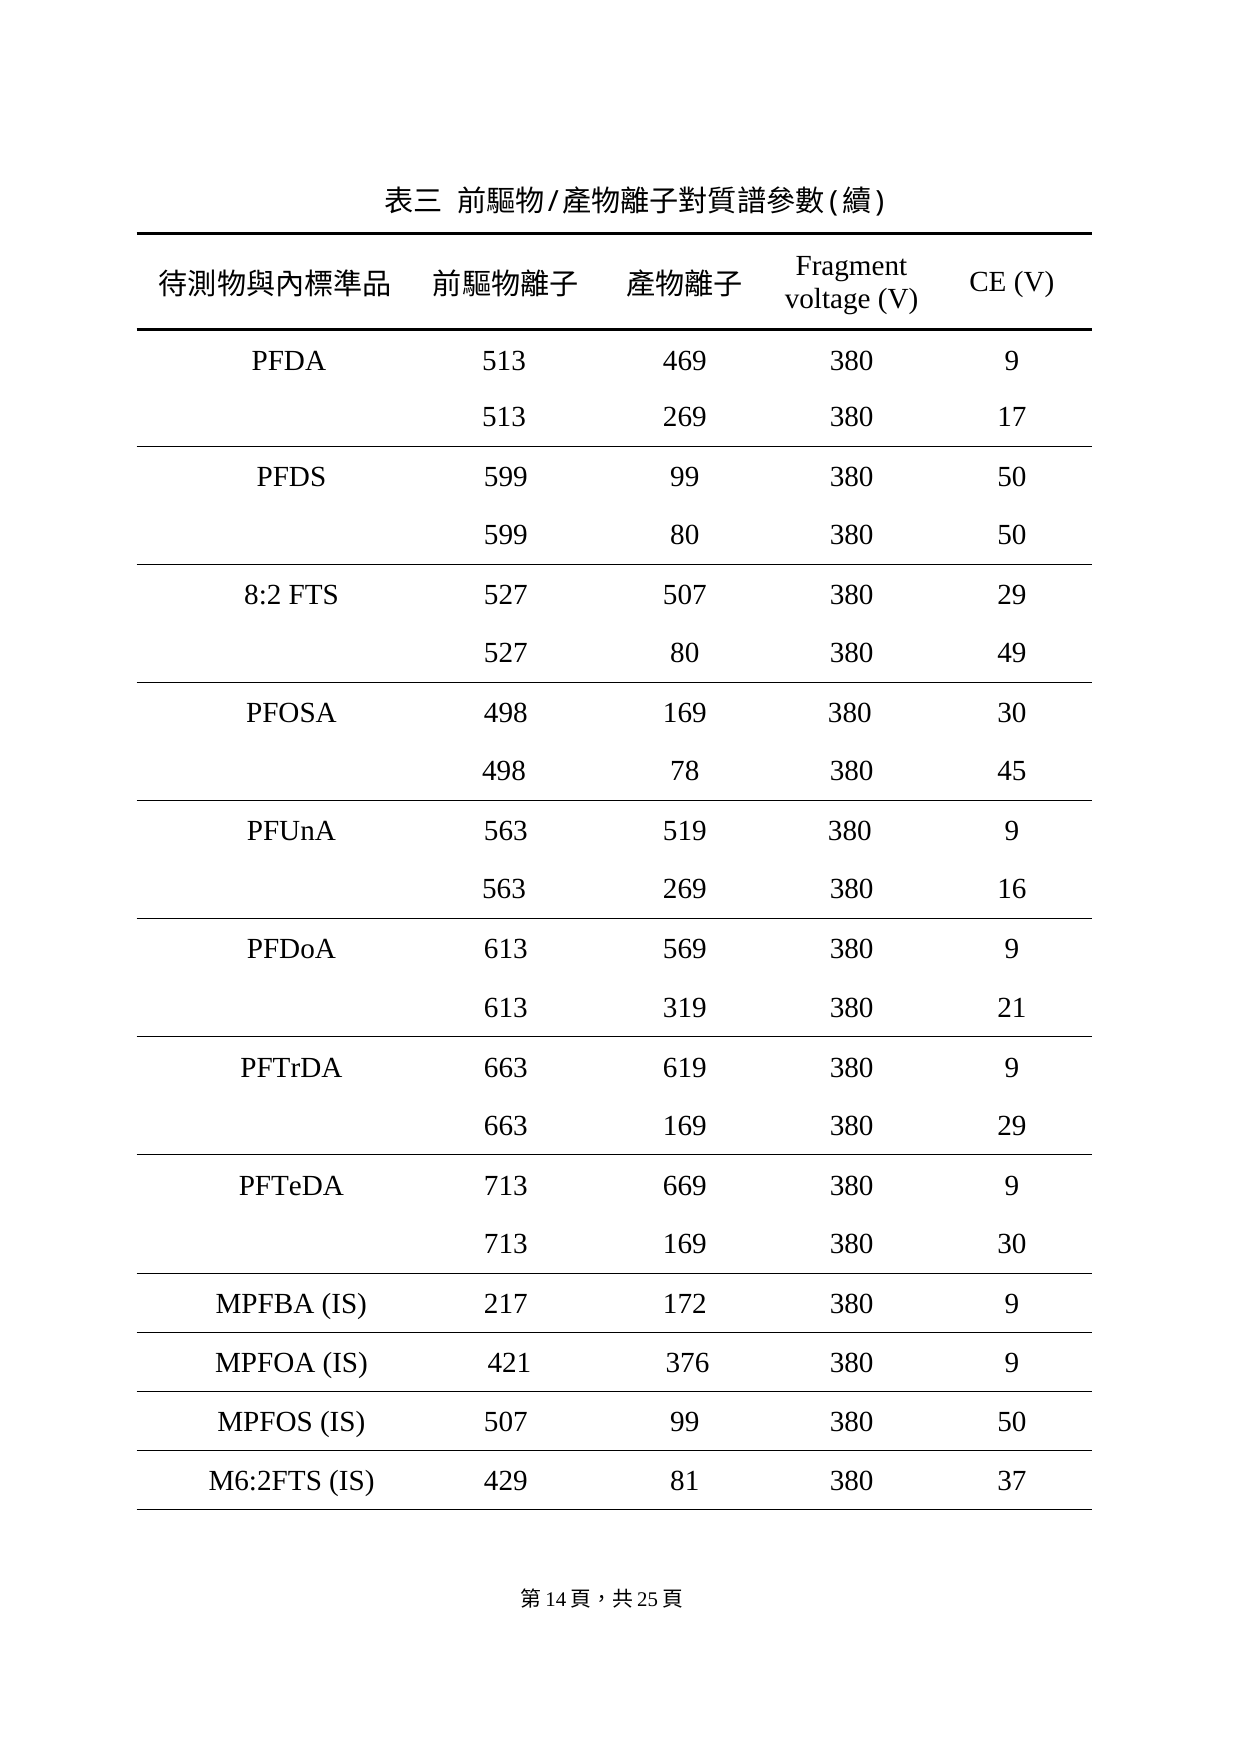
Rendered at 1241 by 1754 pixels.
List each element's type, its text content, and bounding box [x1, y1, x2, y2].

table_cell 37 [931, 1451, 1092, 1509]
table_cell [137, 741, 413, 800]
table_cell 172 [598, 1274, 772, 1331]
table_cell 21 [931, 977, 1092, 1036]
table_cell 380 [772, 741, 931, 800]
table_cell PFTeDA [137, 1155, 413, 1213]
table_cell 527 [414, 565, 597, 623]
table_cell 29 [931, 565, 1092, 623]
table_cell PFTrDA [137, 1037, 413, 1095]
table_header 待測物與內標準品 [137, 235, 413, 327]
table_cell 380 [772, 1392, 931, 1449]
table_cell 49 [931, 623, 1092, 682]
table_cell MPFBA (IS) [137, 1274, 413, 1331]
table_cell [137, 977, 413, 1036]
table_cell 380 [772, 447, 931, 504]
table_header CE (V) [931, 235, 1092, 327]
table_cell 507 [598, 565, 772, 623]
table_cell 380 [772, 1213, 931, 1272]
table_cell PFUnA [137, 801, 413, 859]
table_cell 507 [414, 1392, 597, 1449]
table_cell 380 [772, 1333, 931, 1391]
table_cell 99 [598, 1392, 772, 1449]
table_cell 569 [598, 919, 772, 977]
table_cell 50 [931, 505, 1092, 564]
table_cell 421 [414, 1333, 597, 1391]
table_cell 713 [414, 1155, 597, 1213]
table_cell 527 [414, 623, 597, 682]
table_cell 519 [598, 801, 772, 859]
table_cell 713 [414, 1213, 597, 1272]
table_cell 80 [598, 505, 772, 564]
table_cell [137, 623, 413, 682]
table_cell 513 [414, 331, 597, 386]
table_cell 169 [598, 1095, 772, 1154]
table_cell MPFOA (IS) [137, 1333, 413, 1391]
table_cell 9 [931, 1155, 1092, 1213]
table_cell 380 [772, 1451, 931, 1509]
table_cell 319 [598, 977, 772, 1036]
table_cell 380 [772, 801, 931, 859]
table_cell 380 [772, 331, 931, 386]
table_cell 29 [931, 1095, 1092, 1154]
table_cell 78 [598, 741, 772, 800]
table_cell [137, 505, 413, 564]
table_cell PFDoA [137, 919, 413, 977]
table_cell 80 [598, 623, 772, 682]
table_cell 380 [772, 386, 931, 446]
table_cell 469 [598, 331, 772, 386]
table_cell 9 [931, 1333, 1092, 1391]
table_cell 380 [772, 977, 931, 1036]
table_cell 269 [598, 386, 772, 446]
table_cell 9 [931, 801, 1092, 859]
table_cell 380 [772, 1095, 931, 1154]
table_cell 380 [772, 1274, 931, 1331]
table_cell 563 [414, 859, 597, 918]
table_cell 169 [598, 683, 772, 741]
table_cell 9 [931, 1274, 1092, 1331]
table_cell 50 [931, 1392, 1092, 1449]
table_cell PFOSA [137, 683, 413, 741]
table_cell 599 [414, 505, 597, 564]
table_cell 380 [772, 1155, 931, 1213]
table_cell 663 [414, 1037, 597, 1095]
table_cell 9 [931, 1037, 1092, 1095]
table_cell 563 [414, 801, 597, 859]
table_header 產物離子 [598, 235, 772, 327]
table_cell [137, 1095, 413, 1154]
table_cell 380 [772, 919, 931, 977]
table_cell 380 [772, 1037, 931, 1095]
table_cell 380 [772, 623, 931, 682]
table_cell 9 [931, 919, 1092, 977]
table_header 前驅物離子 [414, 235, 597, 327]
table_cell 269 [598, 859, 772, 918]
table_cell 613 [414, 977, 597, 1036]
table_cell 619 [598, 1037, 772, 1095]
table_cell 16 [931, 859, 1092, 918]
table_cell 380 [772, 505, 931, 564]
table_cell PFDS [137, 447, 413, 504]
table_cell 429 [414, 1451, 597, 1509]
table_cell 81 [598, 1451, 772, 1509]
table_cell 380 [772, 859, 931, 918]
table_cell 663 [414, 1095, 597, 1154]
table_cell 50 [931, 447, 1092, 504]
table_cell 9 [931, 331, 1092, 386]
table_cell 613 [414, 919, 597, 977]
table_cell 669 [598, 1155, 772, 1213]
table_cell 380 [772, 683, 931, 741]
table_cell 30 [931, 1213, 1092, 1272]
table_cell M6:2FTS (IS) [137, 1451, 413, 1509]
table_cell [137, 859, 413, 918]
table_cell 30 [931, 683, 1092, 741]
table_cell 498 [414, 741, 597, 800]
table_cell 99 [598, 447, 772, 504]
table_cell 380 [772, 565, 931, 623]
table_cell [137, 386, 413, 446]
table_cell 376 [598, 1333, 772, 1391]
text 表三 前驅物/產物離子對質譜參數(續) [180, 177, 1093, 219]
table_cell 599 [414, 447, 597, 504]
table_header Fragment voltage (V) [772, 235, 931, 327]
table_cell [137, 1213, 413, 1272]
table_cell 498 [414, 683, 597, 741]
table_cell 513 [414, 386, 597, 446]
table_cell PFDA [137, 331, 413, 386]
table_cell MPFOS (IS) [137, 1392, 413, 1449]
table_cell 45 [931, 741, 1092, 800]
table_cell 17 [931, 386, 1092, 446]
table_cell 169 [598, 1213, 772, 1272]
table_cell 217 [414, 1274, 597, 1331]
table_cell 8:2 FTS [137, 565, 413, 623]
